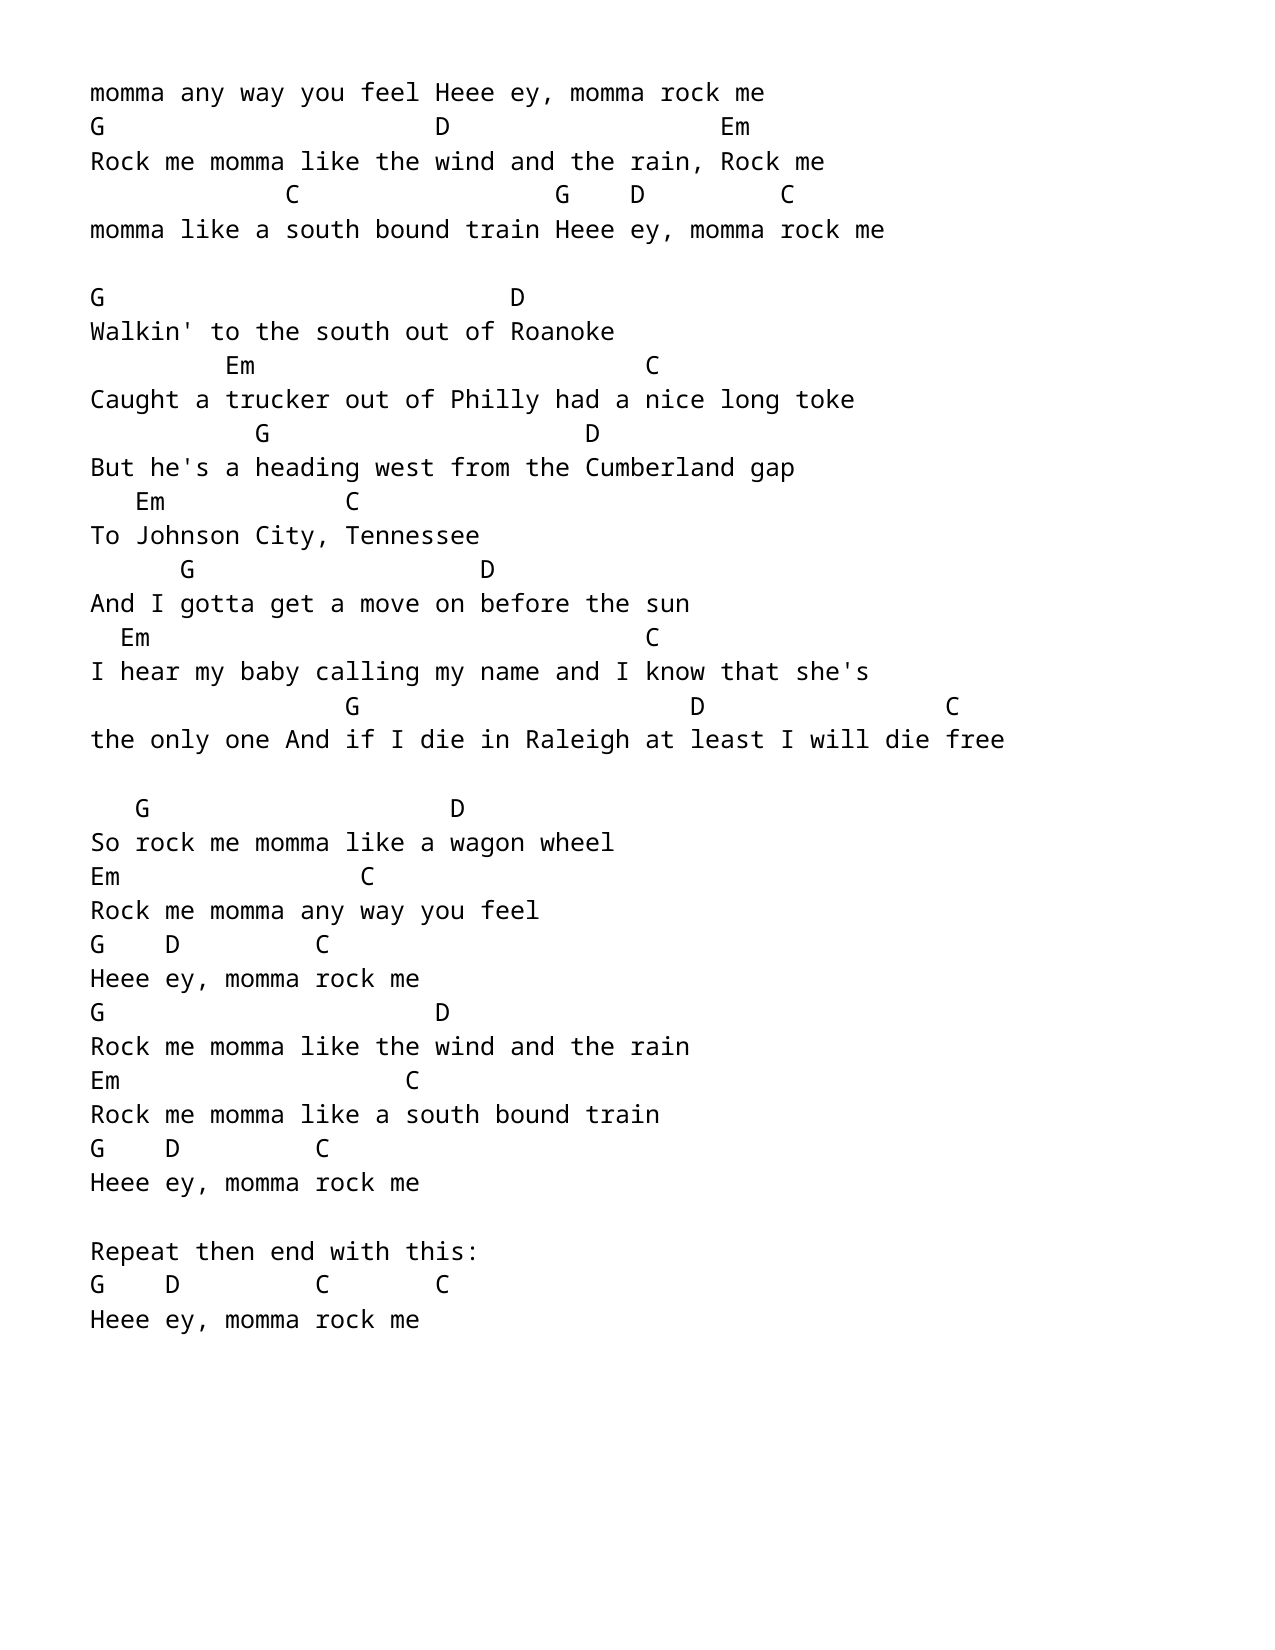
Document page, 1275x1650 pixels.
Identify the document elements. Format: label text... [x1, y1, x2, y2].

text Em C [90, 620, 1185, 654]
text Walkin' to the south out of Roanoke [90, 313, 1185, 347]
text G D C [90, 688, 1185, 722]
text So rock me momma like a wagon wheel [90, 824, 1185, 858]
text G D C C [90, 1267, 1185, 1301]
text Heee ey, momma rock me [90, 1165, 1185, 1199]
text Heee ey, momma rock me [90, 1301, 1185, 1335]
text Rock me momma like the wind and the rain [90, 1029, 1185, 1063]
text C G D C [90, 177, 1185, 211]
text the only one And if I die in Raleigh at least I will die free [90, 722, 1185, 756]
text G D [90, 995, 1185, 1029]
text Rock me momma like the wind and the rain, Rock me [90, 143, 1185, 177]
text Repeat then end with this: [90, 1233, 1185, 1267]
text But he's a heading west from the Cumberland gap [90, 450, 1185, 484]
text Rock me momma like a south bound train [90, 1097, 1185, 1131]
text G D [90, 790, 1185, 824]
text G D [90, 416, 1185, 450]
text momma any way you feel Heee ey, momma rock me [90, 75, 1185, 109]
text G D [90, 552, 1185, 586]
text momma like a south bound train Heee ey, momma rock me [90, 211, 1185, 245]
text Heee ey, momma rock me [90, 961, 1185, 995]
text Em C [90, 1063, 1185, 1097]
text Em C [90, 347, 1185, 382]
text Em C [90, 858, 1185, 892]
text And I gotta get a move on before the sun [90, 586, 1185, 620]
text To Johnson City, Tennessee [90, 518, 1185, 552]
text G D C [90, 1131, 1185, 1165]
text I hear my baby calling my name and I know that she's [90, 654, 1185, 688]
text G D C [90, 927, 1185, 961]
text Rock me momma any way you feel [90, 892, 1185, 927]
text Caught a trucker out of Philly had a nice long toke [90, 382, 1185, 416]
text Em C [90, 484, 1185, 518]
text G D [90, 279, 1185, 313]
text G D Em [90, 109, 1185, 143]
